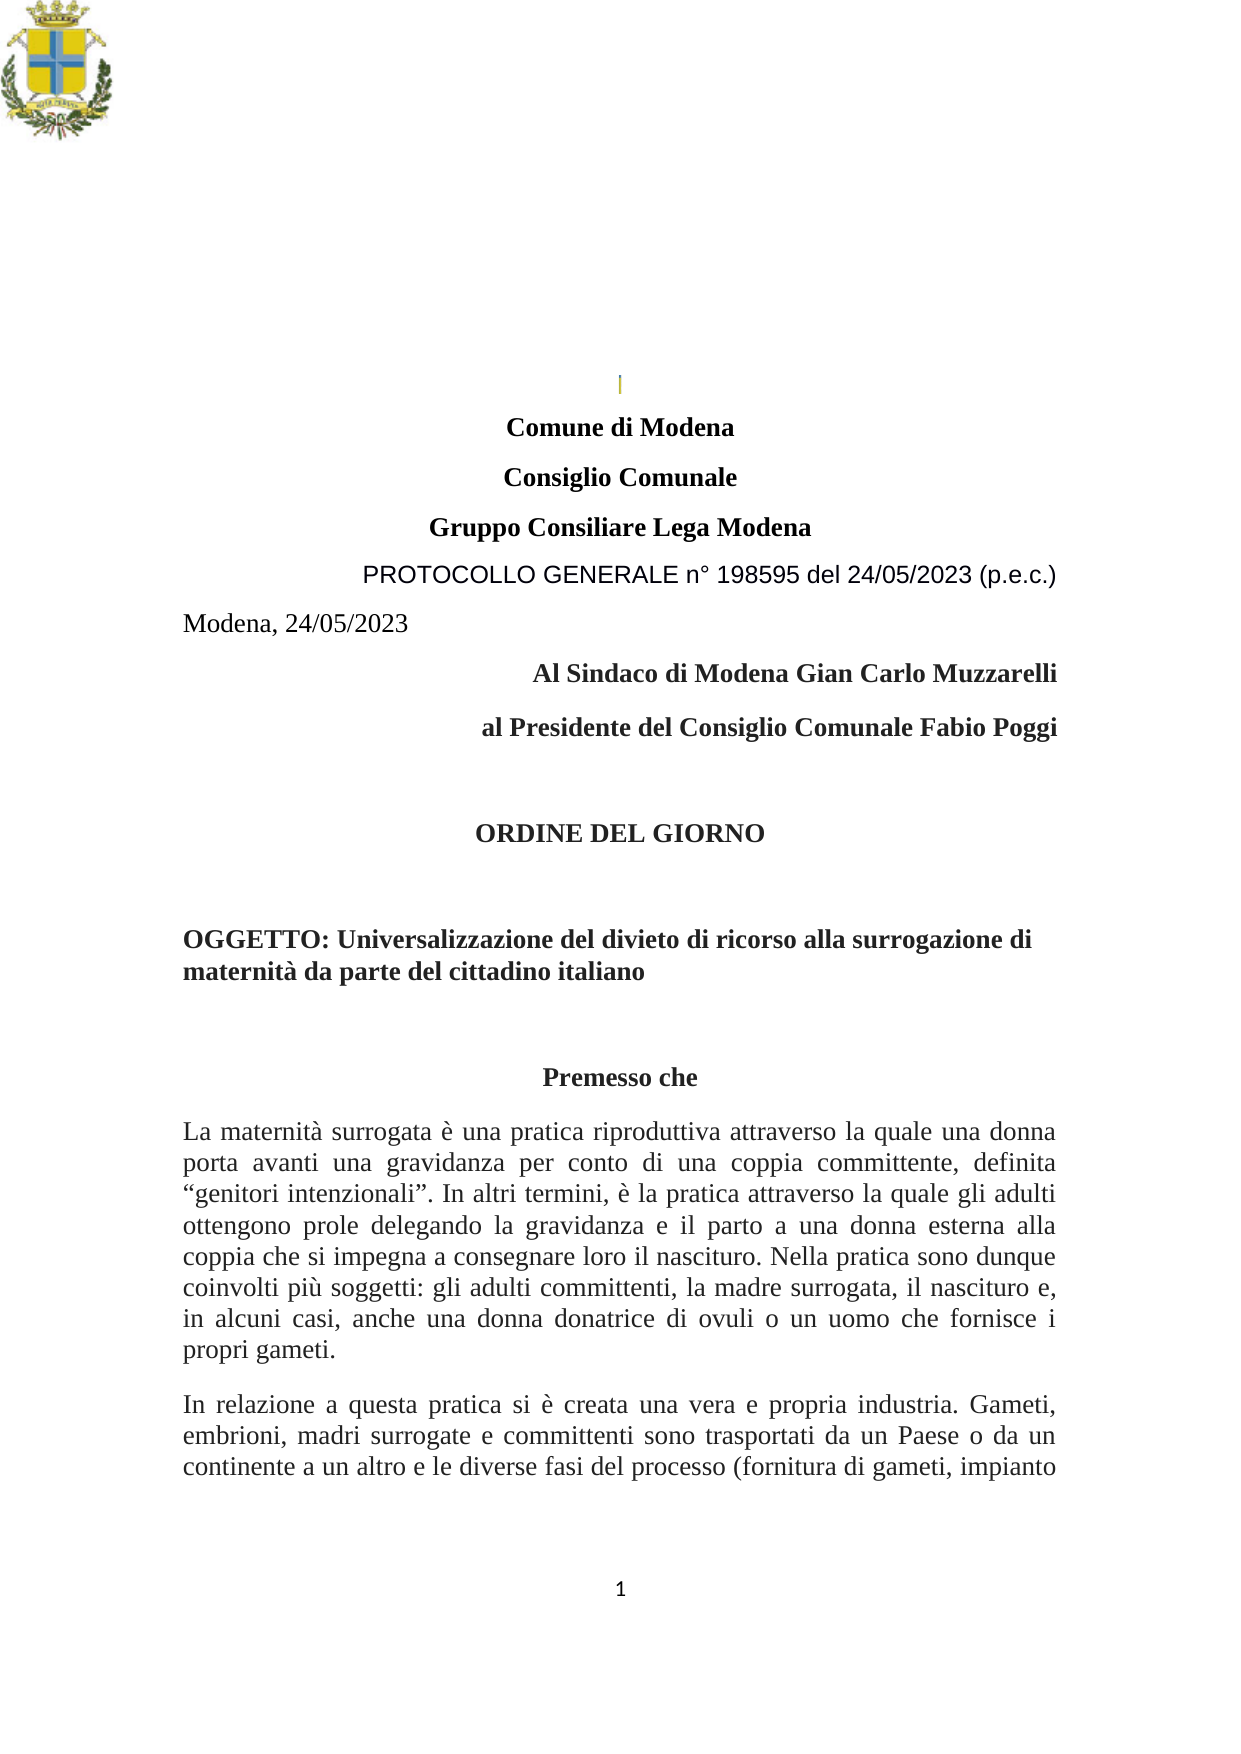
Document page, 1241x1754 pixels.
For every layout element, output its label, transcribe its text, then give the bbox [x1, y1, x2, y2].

picture [618, 375, 622, 394]
text ORDINE DEL GIORNO [183, 817, 1057, 849]
text Consiglio Comunale [183, 461, 1057, 492]
text Premesso che [183, 1061, 1057, 1092]
text Modena, 24/05/2023 [183, 607, 1057, 638]
text al Presidente del Consiglio Comunale Fabio Poggi [183, 711, 1057, 743]
text Gruppo Consiliare Lega Modena [183, 511, 1057, 542]
text PROTOCOLLO GENERALE n° 198595 del 24/05/2023 (p.e.c.) [183, 560, 1057, 589]
picture [0, 0, 118, 147]
text OGGETTO: Universalizzazione del divieto di ricorso alla surrogazione di maternità da parte del cittadino italiano [183, 923, 1057, 986]
text In relazione a questa pratica si è creata una vera e propria industria. Gameti, embrioni, madri surrogate e committenti sono trasportati da un Paese o da un continente a un altro e le diverse fasi del processo (fornitura di gameti, impianto [183, 1388, 1057, 1481]
text Comune di Modena [183, 411, 1057, 443]
text Al Sindaco di Modena Gian Carlo Muzzarelli [183, 657, 1057, 688]
text La maternità surrogata è una pratica riproduttiva attraverso la quale una donna porta avanti una gravidanza per conto di una coppia committente, definita “genitori intenzionali”. In altri termini, è la pratica attraverso la quale gli adulti ottengono prole delegando la gravidanza e il parto a una donna esterna alla coppia che si impegna a consegnare loro il nascituro. Nella pratica sono dunque coinvolti più soggetti: gli adulti committenti, la madre surrogata, il nascituro e, in alcuni casi, anche una donna donatrice di ovuli o un uomo che fornisce i propri gameti. [183, 1115, 1057, 1364]
